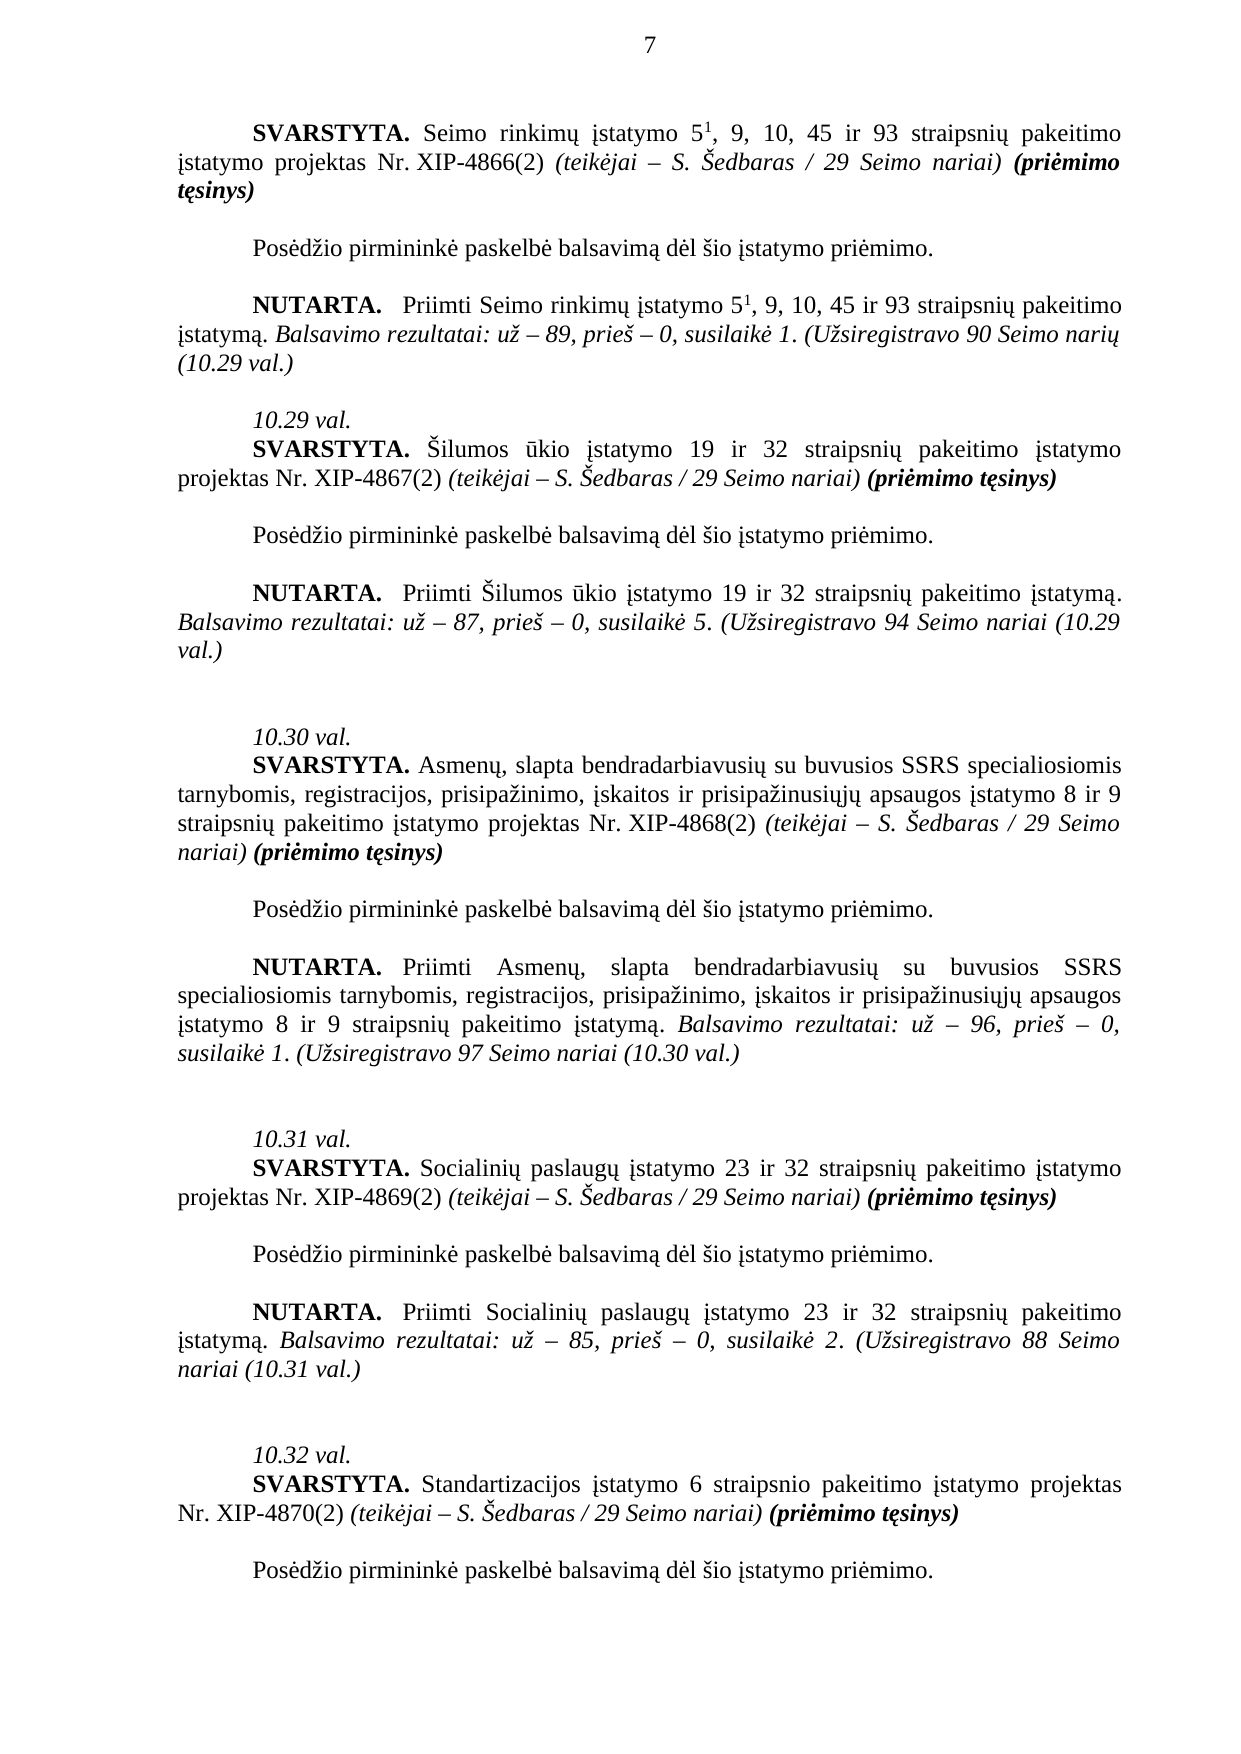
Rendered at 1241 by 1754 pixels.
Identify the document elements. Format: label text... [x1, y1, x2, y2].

text 10.30 val. [177, 722, 1122, 751]
text NUTARTA. Priimti Asmenų, slapta bendradarbiavusių su buvusios SSRS specialiosiomis tarnybomis, registracijos, prisipažinimo, įskaitos ir prisipažinusiųjų apsaugos įstatymo 8 ir 9 straipsnių pakeitimo įstatymą. Balsavimo rezultatai: už – 96, prieš – 0, susilaikė 1. (Užsiregistravo 97 Seimo nariai (10.30 val.) [177, 952, 1122, 1067]
text SVARSTYTA. Socialinių paslaugų įstatymo 23 ir 32 straipsnių pakeitimo įstatymo projektas Nr. XIP-4869(2) (teikėjai – S. Šedbaras / 29 Seimo nariai) (priėmimo tęsinys) [177, 1153, 1122, 1211]
text Posėdžio pirmininkė paskelbė balsavimą dėl šio įstatymo priėmimo. [177, 521, 1122, 549]
text Posėdžio pirmininkė paskelbė balsavimą dėl šio įstatymo priėmimo. [177, 894, 1122, 923]
text SVARSTYTA. Standartizacijos įstatymo 6 straipsnio pakeitimo įstatymo projektas Nr. XIP-4870(2) (teikėjai – S. Šedbaras / 29 Seimo nariai) (priėmimo tęsinys) [177, 1469, 1122, 1527]
text NUTARTA. Priimti Socialinių paslaugų įstatymo 23 ir 32 straipsnių pakeitimo įstatymą. Balsavimo rezultatai: už – 85, prieš – 0, susilaikė 2. (Užsiregistravo 88 Seimo nariai (10.31 val.) [177, 1297, 1122, 1383]
text Posėdžio pirmininkė paskelbė balsavimą dėl šio įstatymo priėmimo. [177, 1239, 1122, 1268]
text 10.31 val. [177, 1124, 1122, 1153]
text SVARSTYTA. Seimo rinkimų įstatymo 51, 9, 10, 45 ir 93 straipsnių pakeitimo įstatymo projektas Nr. XIP-4866(2) (teikėjai – S. Šedbaras / 29 Seimo nariai) (priėmimo tęsinys) [177, 118, 1122, 204]
text Posėdžio pirmininkė paskelbė balsavimą dėl šio įstatymo priėmimo. [177, 1556, 1122, 1584]
text SVARSTYTA. Asmenų, slapta bendradarbiavusių su buvusios SSRS specialiosiomis tarnybomis, registracijos, prisipažinimo, įskaitos ir prisipažinusiųjų apsaugos įstatymo 8 ir 9 straipsnių pakeitimo įstatymo projektas Nr. XIP-4868(2) (teikėjai – S. Šedbaras / 29 Seimo nariai) (priėmimo tęsinys) [177, 751, 1122, 866]
text NUTARTA. Priimti Seimo rinkimų įstatymo 51, 9, 10, 45 ir 93 straipsnių pakeitimo įstatymą. Balsavimo rezultatai: už – 89, prieš – 0, susilaikė 1. (Užsiregistravo 90 Seimo narių (10.29 val.) [177, 291, 1122, 377]
text SVARSTYTA. Šilumos ūkio įstatymo 19 ir 32 straipsnių pakeitimo įstatymo projektas Nr. XIP-4867(2) (teikėjai – S. Šedbaras / 29 Seimo nariai) (priėmimo tęsinys) [177, 434, 1122, 492]
text 10.32 val. [177, 1441, 1122, 1469]
text NUTARTA. Priimti Šilumos ūkio įstatymo 19 ir 32 straipsnių pakeitimo įstatymą. Balsavimo rezultatai: už – 87, prieš – 0, susilaikė 5. (Užsiregistravo 94 Seimo nariai (10.29 val.) [177, 578, 1122, 664]
text 10.29 val. [177, 406, 1122, 434]
text Posėdžio pirmininkė paskelbė balsavimą dėl šio įstatymo priėmimo. [177, 233, 1122, 262]
